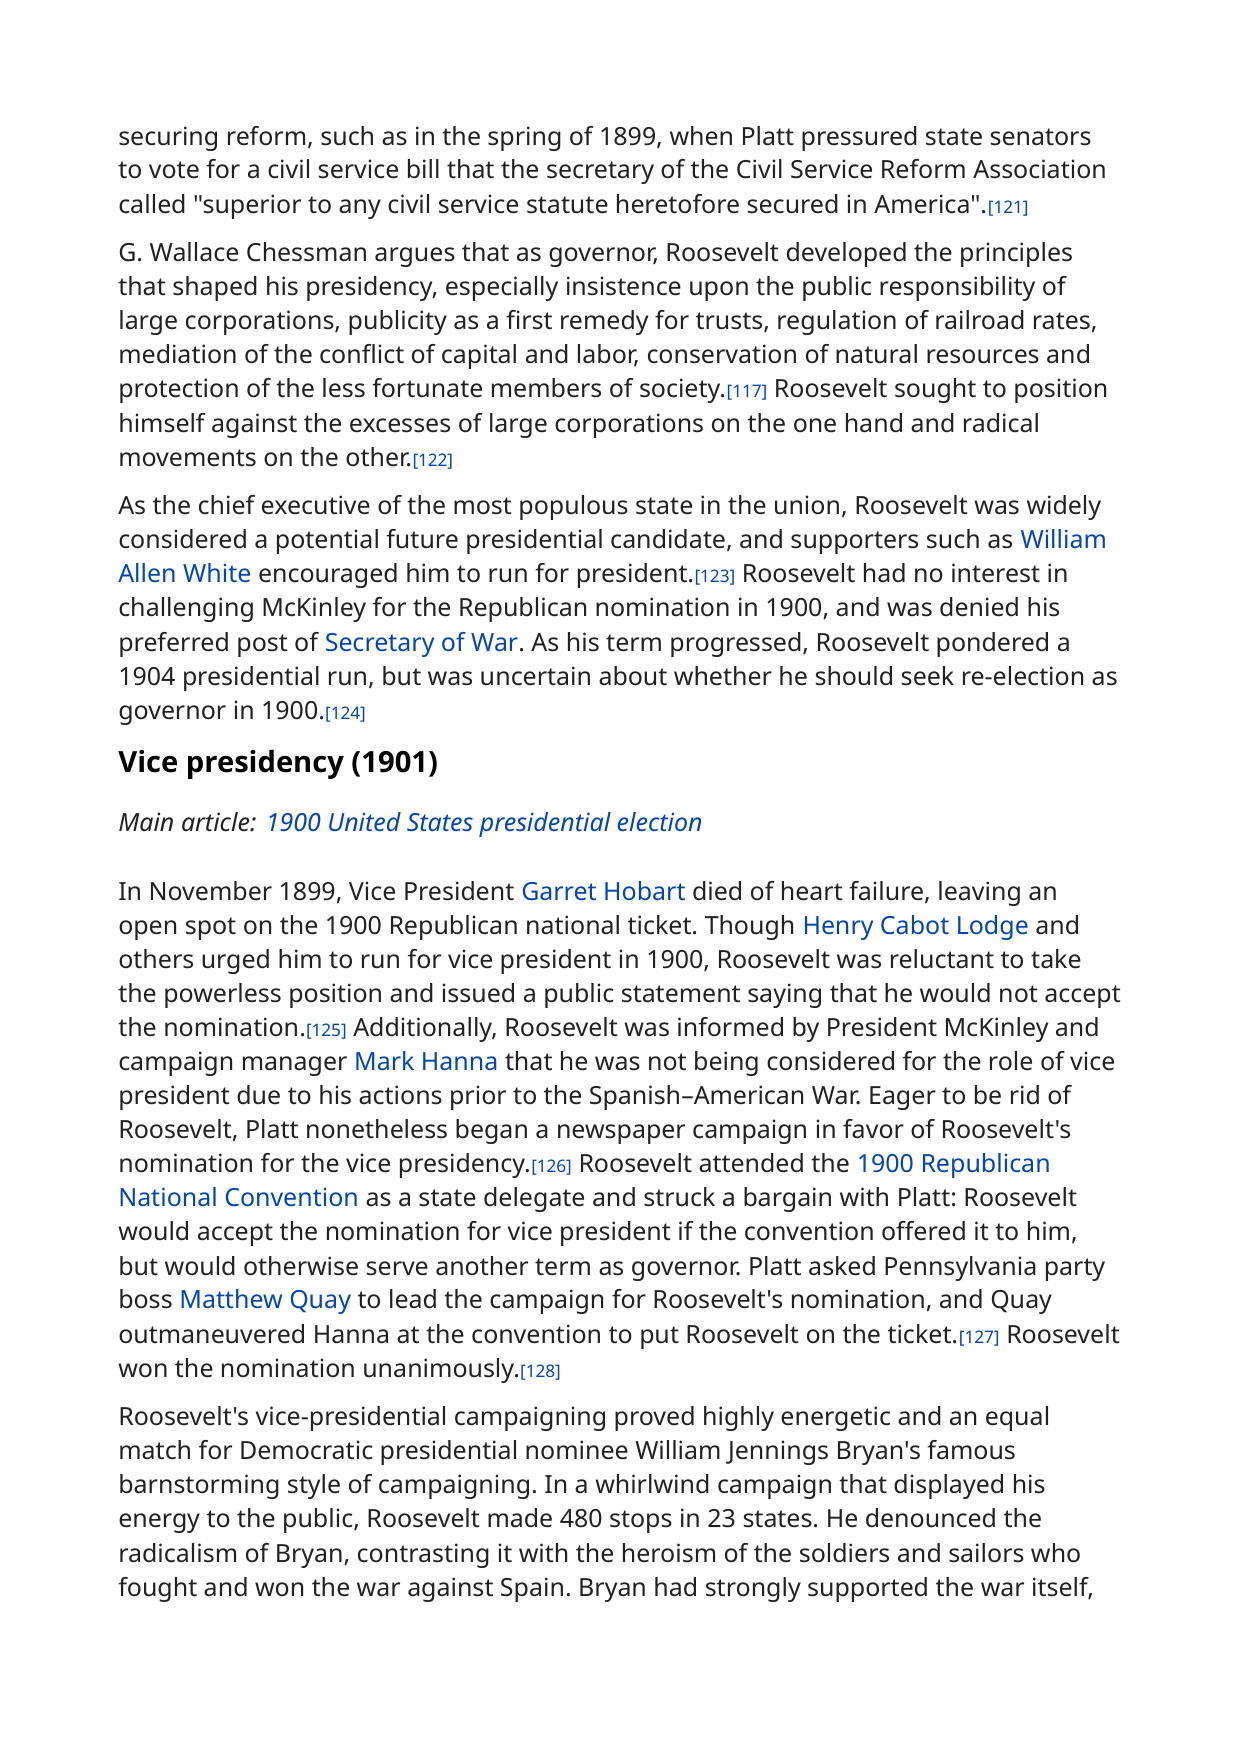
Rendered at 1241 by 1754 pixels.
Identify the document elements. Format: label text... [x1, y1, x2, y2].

text As the chief executive of the most populous state in the union, Roosevelt was widely considered a potential future presidential candidate, and supporters such as William Allen White encouraged him to run for president.[123] Roosevelt had no interest in challenging McKinley for the Republican nomination in 1900, and was denied his preferred post of Secretary of War. As his term progressed, Roosevelt pondered a 1904 presidential run, but was uncertain about whether he should seek re-election as governor in 1900.[124] [118, 488, 1122, 726]
text securing reform, such as in the spring of 1899, when Platt pressured state senators to vote for a civil service bill that the secretary of the Civil Service Reform Association called "superior to any civil service statute heretofore secured in America".[121] [118, 118, 1122, 220]
text Roosevelt's vice-presidential campaigning proved highly energetic and an equal match for Democratic presidential nominee William Jennings Bryan's famous barnstorming style of campaigning. In a whirlwind campaign that displayed his energy to the public, Roosevelt made 480 stops in 23 states. He denounced the radicalism of Bryan, contrasting it with the heroism of the soldiers and sailors who fought and won the war against Spain. Bryan had strongly supported the war itself, [118, 1399, 1122, 1603]
text Main article: 1900 United States presidential election [118, 804, 1122, 838]
text In November 1899, Vice President Garret Hobart died of heart failure, leaving an open spot on the 1900 Republican national ticket. Though Henry Cabot Lodge and others urged him to run for vice president in 1900, Roosevelt was reluctant to take the powerless position and issued a public statement saying that he would not accept the nomination.[125] Additionally, Roosevelt was informed by President McKinley and campaign manager Mark Hanna that he was not being considered for the role of vice president due to his actions prior to the Spanish–American War. Eager to be rid of Roosevelt, Platt nonetheless began a newspaper campaign in favor of Roosevelt's nomination for the vice presidency.[126] Roosevelt attended the 1900 Republican National Convention as a state delegate and struck a bargain with Platt: Roosevelt would accept the nomination for vice president if the convention offered it to him, but would otherwise serve another term as governor. Platt asked Pennsylvania party boss Matthew Quay to lead the campaign for Roosevelt's nomination, and Quay outmaneuvered Hanna at the convention to put Roosevelt on the ticket.[127] Roosevelt won the nomination unanimously.[128] [118, 873, 1122, 1384]
text G. Wallace Chessman argues that as governor, Roosevelt developed the principles that shaped his presidency, especially insistence upon the public responsibility of large corporations, publicity as a first remedy for trusts, regulation of railroad rates, mediation of the conflict of capital and labor, conservation of natural resources and protection of the less fortunate members of society.[117] Roosevelt sought to position himself against the excesses of large corporations on the one hand and radical movements on the other.[122] [118, 235, 1122, 473]
subtitle Vice presidency (1901) [118, 741, 1122, 781]
